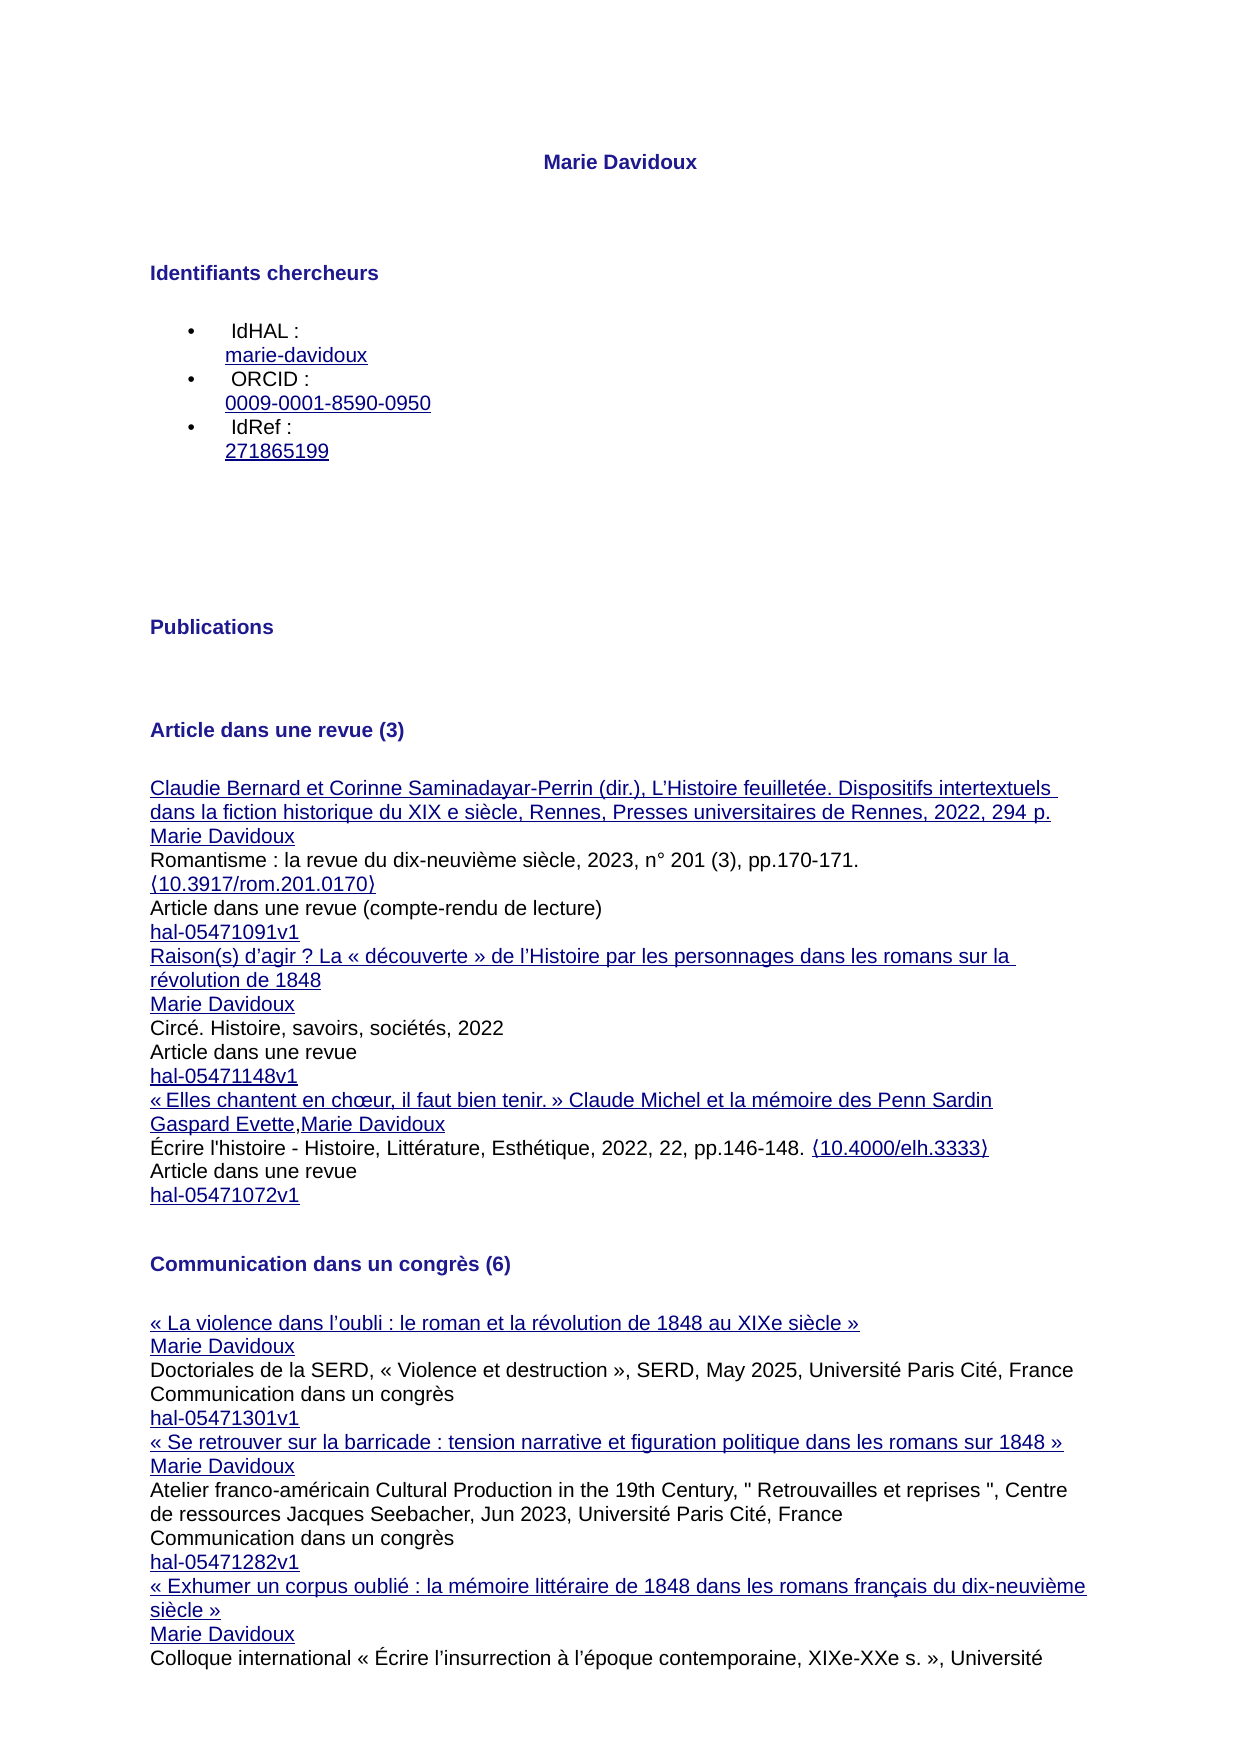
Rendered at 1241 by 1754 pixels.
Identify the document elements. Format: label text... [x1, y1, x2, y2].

table_cell « Se retrouver sur la barricade : tension narrative et figuration politique dans les romans sur 1848 » Marie Davidoux Atelier franco-américain Cultural Production in the 19th Century, " Retrouvailles et reprises ", Centre de ressources Jacques Seebacher, Jun 2023, Université Paris Cité, France Communication dans un congrès hal-05471282v1 [150, 1430, 1090, 1574]
subtitle Identifiants chercheurs [150, 260, 1090, 284]
table_cell « Exhumer un corpus oublié : la mémoire littéraire de 1848 dans les romans français du dix-neuvième siècle » Marie Davidoux Colloque international « Écrire l’insurrection à l’époque contemporaine, XIXe-XXe s. », Université [150, 1574, 1090, 1670]
table_cell « Elles chantent en chœur, il faut bien tenir. » Claude Michel et la mémoire des Penn Sardin Gaspard Evette,Marie Davidoux Écrire l'histoire - Histoire, Littérature, Esthétique, 2022, 22, pp.146-148. ⟨10.4000/elh.3333⟩ Article dans une revue hal-05471072v1 [150, 1088, 1090, 1207]
table_header « La violence dans l’oubli : le roman et la révolution de 1848 au XIXe siècle » Marie Davidoux Doctoriales de la SERD, « Violence et destruction », SERD, May 2025, Université Paris Cité, France Communication dans un congrès hal-05471301v1 [150, 1310, 1090, 1430]
list 0009-0001-8590-0950 [187, 391, 1090, 414]
list IdHAL : [187, 319, 1090, 343]
table_cell Raison(s) d’agir ? La « découverte » de l’Histoire par les personnages dans les romans sur la révolution de 1848 Marie Davidoux Circé. Histoire, savoirs, sociétés, 2022 Article dans une revue hal-05471148v1 [150, 944, 1090, 1087]
list 271865199 [187, 438, 1090, 462]
subtitle Marie Davidoux [150, 150, 1090, 174]
subtitle Article dans une revue (3) [150, 718, 1090, 742]
subtitle Communication dans un congrès (6) [150, 1252, 1090, 1276]
table_header Claudie Bernard et Corinne Saminadayar-Perrin (dir.), L’Histoire feuilletée. Dispositifs intertextuels dans la fiction historique du XIX e siècle, Rennes, Presses universitaires de Rennes, 2022, 294 p. Marie Davidoux Romantisme : la revue du dix-neuvième siècle, 2023, n° 201 (3), pp.170-171. ⟨10.3917/rom.201.0170⟩ Article dans une revue (compte-rendu de lecture) hal-05471091v1 [150, 776, 1090, 944]
list marie-davidoux [187, 343, 1090, 367]
list IdRef : [187, 414, 1090, 438]
subtitle Publications [150, 614, 1090, 638]
list ORCID : [187, 367, 1090, 391]
